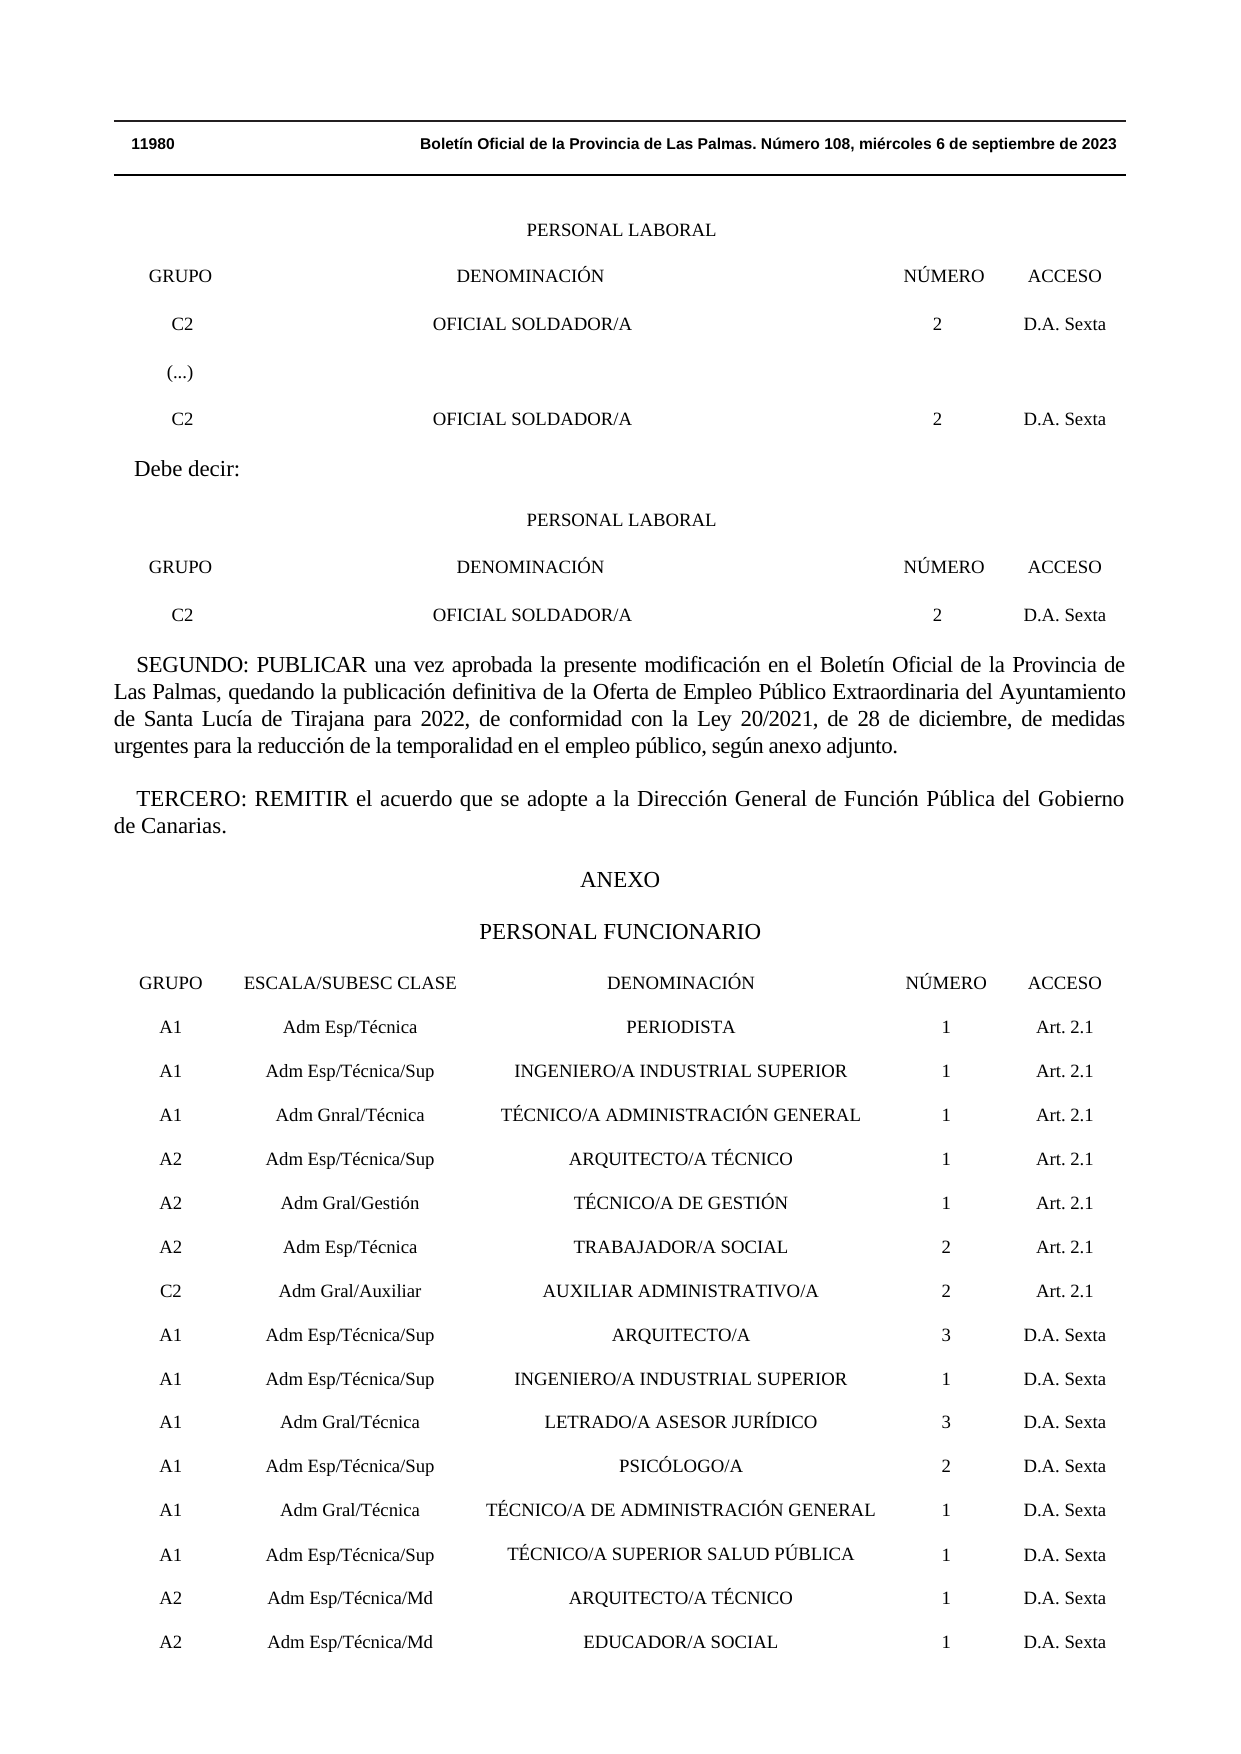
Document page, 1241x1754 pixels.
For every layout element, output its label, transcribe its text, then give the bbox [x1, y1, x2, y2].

table_cell NÚMERO [810, 251, 1003, 299]
table_cell 1 [889, 1136, 1003, 1179]
table_cell Adm Esp/Técnica/Sup [228, 1444, 472, 1487]
table_cell Art. 2.1 [1003, 1180, 1126, 1224]
table_cell D.A. Sexta [1003, 1487, 1126, 1531]
table_cell D.A. Sexta [1003, 1575, 1126, 1619]
table_cell DENOMINACIÓN [330, 542, 809, 590]
table_cell [1003, 441, 1126, 493]
table_cell Adm Esp/Técnica/Sup [228, 1356, 472, 1399]
table_header ACCESO [1003, 955, 1126, 1004]
table_cell PSICÓLOGO/A [473, 1444, 889, 1487]
table_cell 1 [889, 1619, 1003, 1657]
table_cell Art. 2.1 [1003, 1267, 1126, 1311]
table_cell [1003, 176, 1126, 251]
table_cell D.A. Sexta [1003, 299, 1126, 347]
table_cell DENOMINACIÓN [330, 251, 809, 299]
table_cell PERSONAL LABORAL [330, 176, 809, 251]
table_cell OFICIAL SOLDADOR/A [330, 394, 809, 441]
table_cell ARQUITECTO/A TÉCNICO [473, 1136, 889, 1179]
table_cell NÚMERO [810, 542, 1003, 590]
table_cell D.A. Sexta [1003, 394, 1126, 441]
table_cell A2 [114, 1619, 227, 1657]
table_cell Art. 2.1 [1003, 1136, 1126, 1179]
table_cell 2 [889, 1267, 1003, 1311]
table_cell [114, 494, 329, 542]
table_cell 1 [889, 1356, 1003, 1399]
table_cell D.A. Sexta [1003, 1444, 1126, 1487]
table_cell [330, 347, 809, 394]
table_cell C2 [114, 1267, 227, 1311]
table_cell Adm Gral/Técnica [228, 1400, 472, 1444]
table_cell TÉCNICO/A ADMINISTRACIÓN GENERAL [473, 1092, 889, 1136]
table_cell INGENIERO/A INDUSTRIAL SUPERIOR [473, 1356, 889, 1399]
table_cell AUXILIAR ADMINISTRATIVO/A [473, 1267, 889, 1311]
table_header Boletín Oficial de la Provincia de Las Palmas. Número 108, miércoles 6 de septiembre de 2023 [330, 126, 1126, 174]
table_cell [1003, 494, 1126, 542]
table_cell 1 [889, 1575, 1003, 1619]
table_cell INGENIERO/A INDUSTRIAL SUPERIOR [473, 1048, 889, 1092]
table_cell A2 [114, 1224, 227, 1267]
table_cell Adm Esp/Técnica/Sup [228, 1136, 472, 1179]
table_cell PERSONAL LABORAL [330, 494, 809, 542]
table_cell ARQUITECTO/A TÉCNICO [473, 1575, 889, 1619]
table_cell C2 [114, 590, 329, 628]
table_cell Adm Esp/Técnica/Sup [228, 1531, 472, 1575]
table_cell [810, 441, 1003, 493]
table_cell D.A. Sexta [1003, 1531, 1126, 1575]
text PERSONAL FUNCIONARIO [114, 919, 1126, 945]
table_cell LETRADO/A ASESOR JURÍDICO [473, 1400, 889, 1444]
table_cell A1 [114, 1004, 227, 1048]
table_cell TÉCNICO/A DE GESTIÓN [473, 1180, 889, 1224]
table_cell 2 [889, 1224, 1003, 1267]
table_cell Art. 2.1 [1003, 1048, 1126, 1092]
table_header ESCALA/SUBESC CLASE [228, 955, 472, 1004]
table_cell Adm Gral/Técnica [228, 1487, 472, 1531]
table_header DENOMINACIÓN [473, 955, 889, 1004]
table_cell Art. 2.1 [1003, 1004, 1126, 1048]
table_cell 2 [810, 394, 1003, 441]
table_cell TÉCNICO/A SUPERIOR SALUD PÚBLICA [473, 1531, 889, 1575]
table_cell D.A. Sexta [1003, 590, 1126, 628]
table_cell Adm Gnral/Técnica [228, 1092, 472, 1136]
table_cell Adm Esp/Técnica/Sup [228, 1311, 472, 1356]
table_cell TÉCNICO/A DE ADMINISTRACIÓN GENERAL [473, 1487, 889, 1531]
table_cell [810, 347, 1003, 394]
table_cell ACCESO [1003, 251, 1126, 299]
table_header NÚMERO [889, 955, 1003, 1004]
table_cell 3 [889, 1311, 1003, 1356]
text TERCERO: REMITIR el acuerdo que se adopte a la Dirección General de Función Pública del Gobierno de Canarias. [114, 784, 1126, 839]
table_cell 1 [889, 1092, 1003, 1136]
table_cell A2 [114, 1180, 227, 1224]
table_cell A1 [114, 1092, 227, 1136]
table_cell Adm Esp/Técnica/Md [228, 1575, 472, 1619]
table_cell A1 [114, 1400, 227, 1444]
table_cell OFICIAL SOLDADOR/A [330, 299, 809, 347]
text ANEXO [114, 867, 1126, 892]
table_cell D.A. Sexta [1003, 1619, 1126, 1657]
table_cell C2 [114, 394, 329, 441]
table_cell GRUPO [114, 251, 329, 299]
table_cell 1 [889, 1004, 1003, 1048]
table_cell 2 [889, 1444, 1003, 1487]
table_cell (...) [114, 347, 329, 394]
table_cell A1 [114, 1487, 227, 1531]
table_cell Debe decir: [114, 441, 329, 493]
table_cell Adm Gral/Auxiliar [228, 1267, 472, 1311]
table_cell [810, 176, 1003, 251]
table_cell [810, 494, 1003, 542]
table_cell Adm Esp/Técnica/Sup [228, 1048, 472, 1092]
table_cell D.A. Sexta [1003, 1400, 1126, 1444]
table_cell A1 [114, 1356, 227, 1399]
table_cell GRUPO [114, 542, 329, 590]
table_cell A1 [114, 1444, 227, 1487]
table_cell D.A. Sexta [1003, 1356, 1126, 1399]
text SEGUNDO: PUBLICAR una vez aprobada la presente modificación en el Boletín Oficial de la Provincia de Las Palmas, quedando la publicación definitiva de la Oferta de Empleo Público Extraordinaria del Ayuntamiento de Santa Lucía de Tirajana para 2022, de conformidad con la Ley 20/2021, de 28 de diciembre, de medidas urgentes para la reducción de la temporalidad en el empleo público, según anexo adjunto. [114, 651, 1126, 759]
table_cell PERIODISTA [473, 1004, 889, 1048]
table_cell 3 [889, 1400, 1003, 1444]
table_cell 2 [810, 299, 1003, 347]
table_cell Adm Gral/Gestión [228, 1180, 472, 1224]
table_cell EDUCADOR/A SOCIAL [473, 1619, 889, 1657]
table_cell A1 [114, 1311, 227, 1356]
table_cell [330, 441, 809, 493]
table_cell Art. 2.1 [1003, 1092, 1126, 1136]
table_cell Adm Esp/Técnica [228, 1004, 472, 1048]
table_cell A2 [114, 1136, 227, 1179]
table_cell Adm Esp/Técnica [228, 1224, 472, 1267]
table_cell Art. 2.1 [1003, 1224, 1126, 1267]
table_cell A2 [114, 1575, 227, 1619]
table_cell [1003, 347, 1126, 394]
table_cell OFICIAL SOLDADOR/A [330, 590, 809, 628]
table_cell 2 [810, 590, 1003, 628]
table_cell ACCESO [1003, 542, 1126, 590]
table_cell 1 [889, 1048, 1003, 1092]
table_cell Adm Esp/Técnica/Md [228, 1619, 472, 1657]
table_cell TRABAJADOR/A SOCIAL [473, 1224, 889, 1267]
table_cell 1 [889, 1487, 1003, 1531]
table_cell A1 [114, 1048, 227, 1092]
table_cell C2 [114, 299, 329, 347]
table_cell ARQUITECTO/A [473, 1311, 889, 1356]
table_cell [114, 176, 329, 251]
table_header 11980 [114, 126, 329, 174]
table_header GRUPO [114, 955, 227, 1004]
table_cell 1 [889, 1180, 1003, 1224]
table_cell 1 [889, 1531, 1003, 1575]
table_cell D.A. Sexta [1003, 1311, 1126, 1356]
table_cell A1 [114, 1531, 227, 1575]
